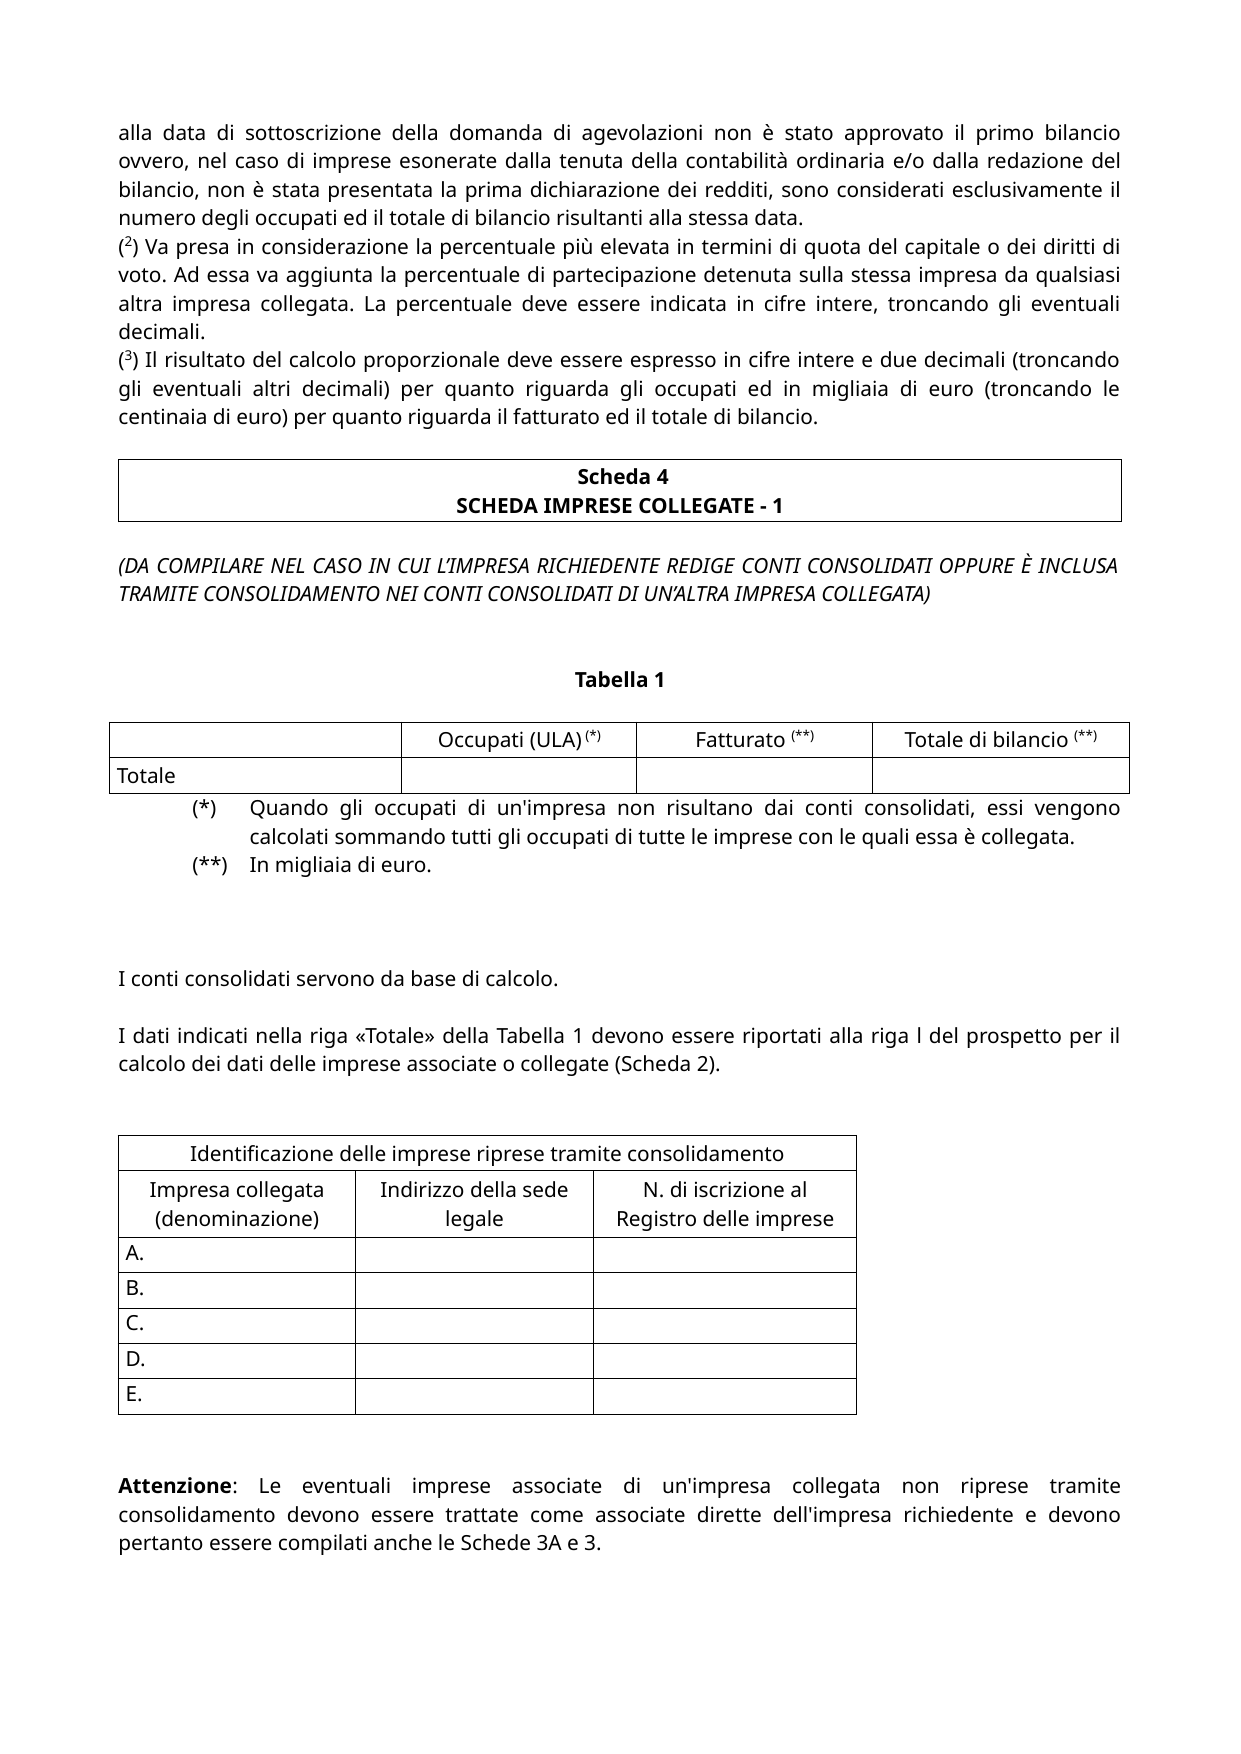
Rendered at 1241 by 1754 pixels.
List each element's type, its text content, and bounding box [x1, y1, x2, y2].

text (DA COMPILARE NEL CASO IN CUI L’IMPRESA RICHIEDENTE REDIGE CONTI CONSOLIDATI OPPURE È INCLUSA TRAMITE CONSOLIDAMENTO NEI CONTI CONSOLIDATI DI UN’ALTRA IMPRESA COLLEGATA) [118, 551, 1122, 608]
table_header Totale di bilancio (**) [873, 723, 1129, 757]
table_cell C. [119, 1309, 355, 1343]
text Tabella 1 [118, 665, 1122, 693]
table_cell [356, 1379, 593, 1414]
table_cell E. [119, 1379, 355, 1414]
text (*) Quando gli occupati di un'impresa non risultano dai conti consolidati, essi vengono calcolati sommando tutti gli occupati di tutte le imprese con le quali essa è collegata. [192, 794, 1122, 850]
text I dati indicati nella riga «Totale» della Tabella 1 devono essere riportati alla riga l del prospetto per il calcolo dei dati delle imprese associate o collegate (Scheda 2). [118, 1021, 1122, 1078]
table_cell Impresa collegata (denominazione) [119, 1171, 355, 1237]
table_header Fatturato (**) [637, 723, 872, 757]
table_cell [637, 758, 872, 792]
table_cell [356, 1273, 593, 1307]
text (2) Va presa in considerazione la percentuale più elevata in termini di quota del capitale o dei diritti di voto. Ad essa va aggiunta la percentuale di partecipazione detenuta sulla stessa impresa da qualsiasi altra impresa collegata. La percentuale deve essere indicata in cifre intere, troncando gli eventuali decimali. [118, 232, 1122, 346]
text Scheda 4 [119, 460, 1121, 488]
table_cell [356, 1344, 593, 1378]
text (**) In migliaia di euro. [192, 850, 1122, 879]
table_header [110, 723, 401, 757]
table_cell Indirizzo della sede legale [356, 1171, 593, 1237]
table_cell [873, 758, 1129, 792]
table_cell Totale [110, 758, 401, 792]
table_cell [356, 1309, 593, 1343]
text (3) Il risultato del calcolo proporzionale deve essere espresso in cifre intere e due decimali (troncando gli eventuali altri decimali) per quanto riguarda gli occupati ed in migliaia di euro (troncando le centinaia di euro) per quanto riguarda il fatturato ed il totale di bilancio. [118, 346, 1122, 431]
text I conti consolidati servono da base di calcolo. [118, 964, 1122, 992]
text Attenzione: Le eventuali imprese associate di un'impresa collegata non riprese tramite consolidamento devono essere trattate come associate dirette dell'impresa richiedente e devono pertanto essere compilati anche le Schede 3A e 3. [118, 1472, 1122, 1557]
table_cell B. [119, 1273, 355, 1307]
table_cell [594, 1238, 856, 1272]
table_cell [594, 1273, 856, 1307]
table_header Identificazione delle imprese riprese tramite consolidamento [119, 1136, 856, 1170]
table_cell [594, 1344, 856, 1378]
table_cell [594, 1379, 856, 1414]
table_cell [402, 758, 636, 792]
table_cell N. di iscrizione al Registro delle imprese [594, 1171, 856, 1237]
table_cell [356, 1238, 593, 1272]
text SCHEDA IMPRESE COLLEGATE - 1 [119, 488, 1121, 521]
table_cell A. [119, 1238, 355, 1272]
table_cell D. [119, 1344, 355, 1378]
table_header Occupati (ULA) (*) [402, 723, 636, 757]
text alla data di sottoscrizione della domanda di agevolazioni non è stato approvato il primo bilancio ovvero, nel caso di imprese esonerate dalla tenuta della contabilità ordinaria e/o dalla redazione del bilancio, non è stata presentata la prima dichiarazione dei redditi, sono considerati esclusivamente il numero degli occupati ed il totale di bilancio risultanti alla stessa data. [118, 118, 1122, 232]
table_cell [594, 1309, 856, 1343]
